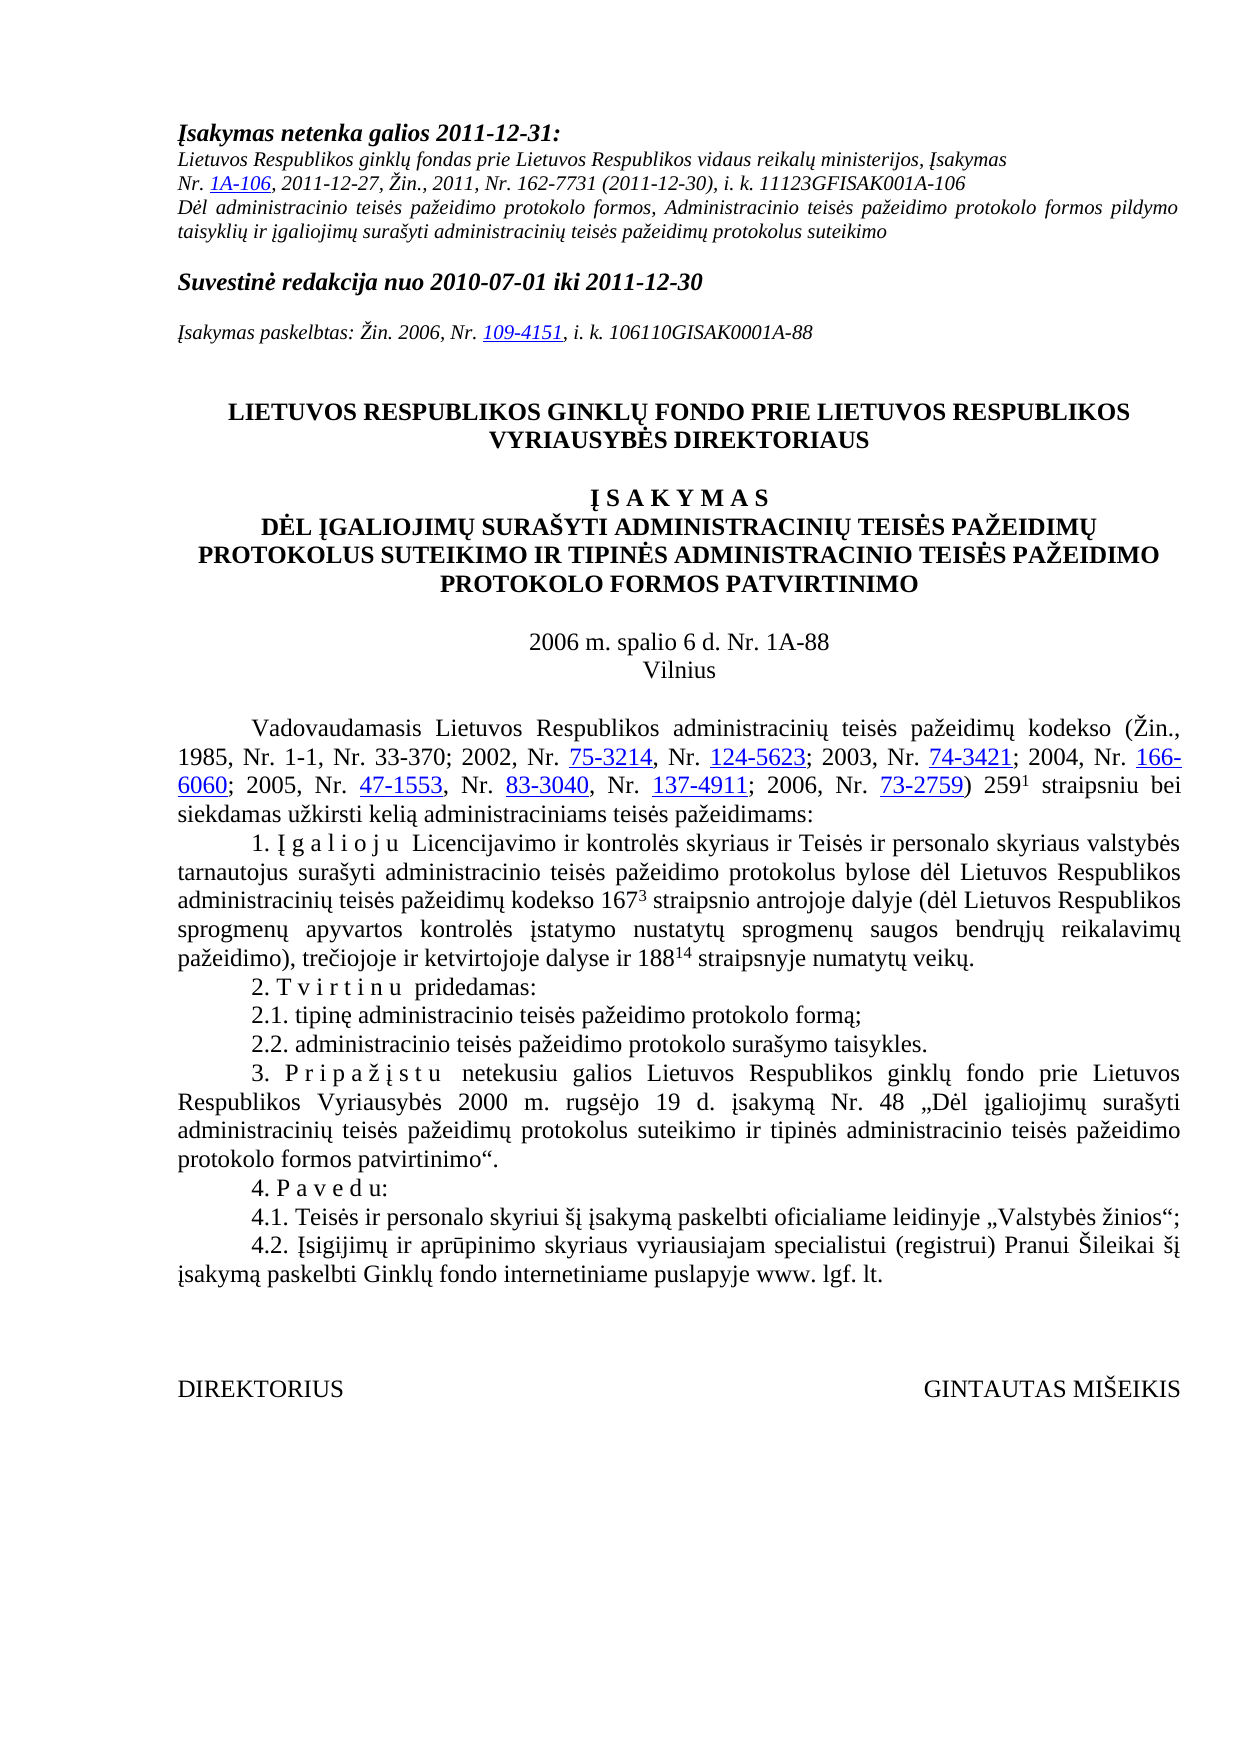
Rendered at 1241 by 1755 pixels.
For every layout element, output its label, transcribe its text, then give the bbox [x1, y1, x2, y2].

text LIETUVOS RESPUBLIKOS GINKLŲ FONDO PRIE LIETUVOS RESPUBLIKOS VYRIAUSYBĖS DIREKTORIAUS [177, 397, 1181, 454]
text Įsakymas netenka galios 2011-12-31: [177, 118, 1181, 147]
text 1. Įgalioju Licencijavimo ir kontrolės skyriaus ir Teisės ir personalo skyriaus valstybės tarnautojus surašyti administracinio teisės pažeidimo protokolus bylose dėl Lietuvos Respublikos administracinių teisės pažeidimų kodekso 1673 straipsnio antrojoje dalyje (dėl Lietuvos Respublikos sprogmenų apyvartos kontrolės įstatymo nustatytų sprogmenų saugos bendrųjų reikalavimų pažeidimo), trečiojoje ir ketvirtojoje dalyse ir 18814 straipsnyje numatytų veikų. [177, 828, 1181, 972]
text Vilnius [177, 656, 1181, 684]
text DĖL ĮGALIOJIMŲ SURAŠYTI ADMINISTRACINIŲ TEISĖS PAŽEIDIMŲ PROTOKOLUS SUTEIKIMO IR TIPINĖS ADMINISTRACINIO TEISĖS PAŽEIDIMO PROTOKOLO FORMOS PATVIRTINIMO [177, 512, 1181, 598]
text 2006 m. spalio 6 d. Nr. 1A-88 [177, 627, 1181, 656]
text 4.2. Įsigijimų ir aprūpinimo skyriaus vyriausiajam specialistui (registrui) Pranui Šileikai šį įsakymą paskelbti Ginklų fondo internetiniame puslapyje www. lgf. lt. [177, 1231, 1181, 1288]
text Įsakymas paskelbtas: Žin. 2006, Nr. 109-4151, i. k. 106110GISAK0001A-88 [177, 320, 1181, 344]
text 2.1. tipinę administracinio teisės pažeidimo protokolo formą; [177, 1001, 1181, 1029]
text 2.2. administracinio teisės pažeidimo protokolo surašymo taisykles. [177, 1029, 1181, 1058]
text 2. Tvirtinu pridedamas: [177, 972, 1181, 1001]
text Į S A K Y M A S [177, 483, 1181, 512]
text Dėl administracinio teisės pažeidimo protokolo formos, Administracinio teisės pažeidimo protokolo formos pildymo taisyklių ir įgaliojimų surašyti administracinių teisės pažeidimų protokolus suteikimo [177, 195, 1181, 243]
text 4.1. Teisės ir personalo skyriui šį įsakymą paskelbti oficialiame leidinyje „Valstybės žinios“; [177, 1202, 1181, 1231]
text 4. Pavedu: [177, 1173, 1181, 1202]
text Nr. 1A-106, 2011-12-27, Žin., 2011, Nr. 162-7731 (2011-12-30), i. k. 11123GFISAK001A-106 [177, 171, 1181, 195]
text DIREKTORIUS GINTAUTAS MIŠEIKIS [177, 1374, 1181, 1403]
text Suvestinė redakcija nuo 2010-07-01 iki 2011-12-30 [177, 267, 1181, 296]
text Vadovaudamasis Lietuvos Respublikos administracinių teisės pažeidimų kodekso (Žin., 1985, Nr. 1-1, Nr. 33-370; 2002, Nr. 75-3214, Nr. 124-5623; 2003, Nr. 74-3421; 2004, Nr. 166-6060; 2005, Nr. 47-1553, Nr. 83-3040, Nr. 137-4911; 2006, Nr. 73-2759) 2591 straipsniu bei siekdamas užkirsti kelią administraciniams teisės pažeidimams: [177, 713, 1181, 828]
text 3. Pripažįstu netekusiu galios Lietuvos Respublikos ginklų fondo prie Lietuvos Respublikos Vyriausybės 2000 m. rugsėjo 19 d. įsakymą Nr. 48 „Dėl įgaliojimų surašyti administracinių teisės pažeidimų protokolus suteikimo ir tipinės administracinio teisės pažeidimo protokolo formos patvirtinimo“. [177, 1058, 1181, 1173]
text Lietuvos Respublikos ginklų fondas prie Lietuvos Respublikos vidaus reikalų ministerijos, Įsakymas [177, 147, 1181, 171]
